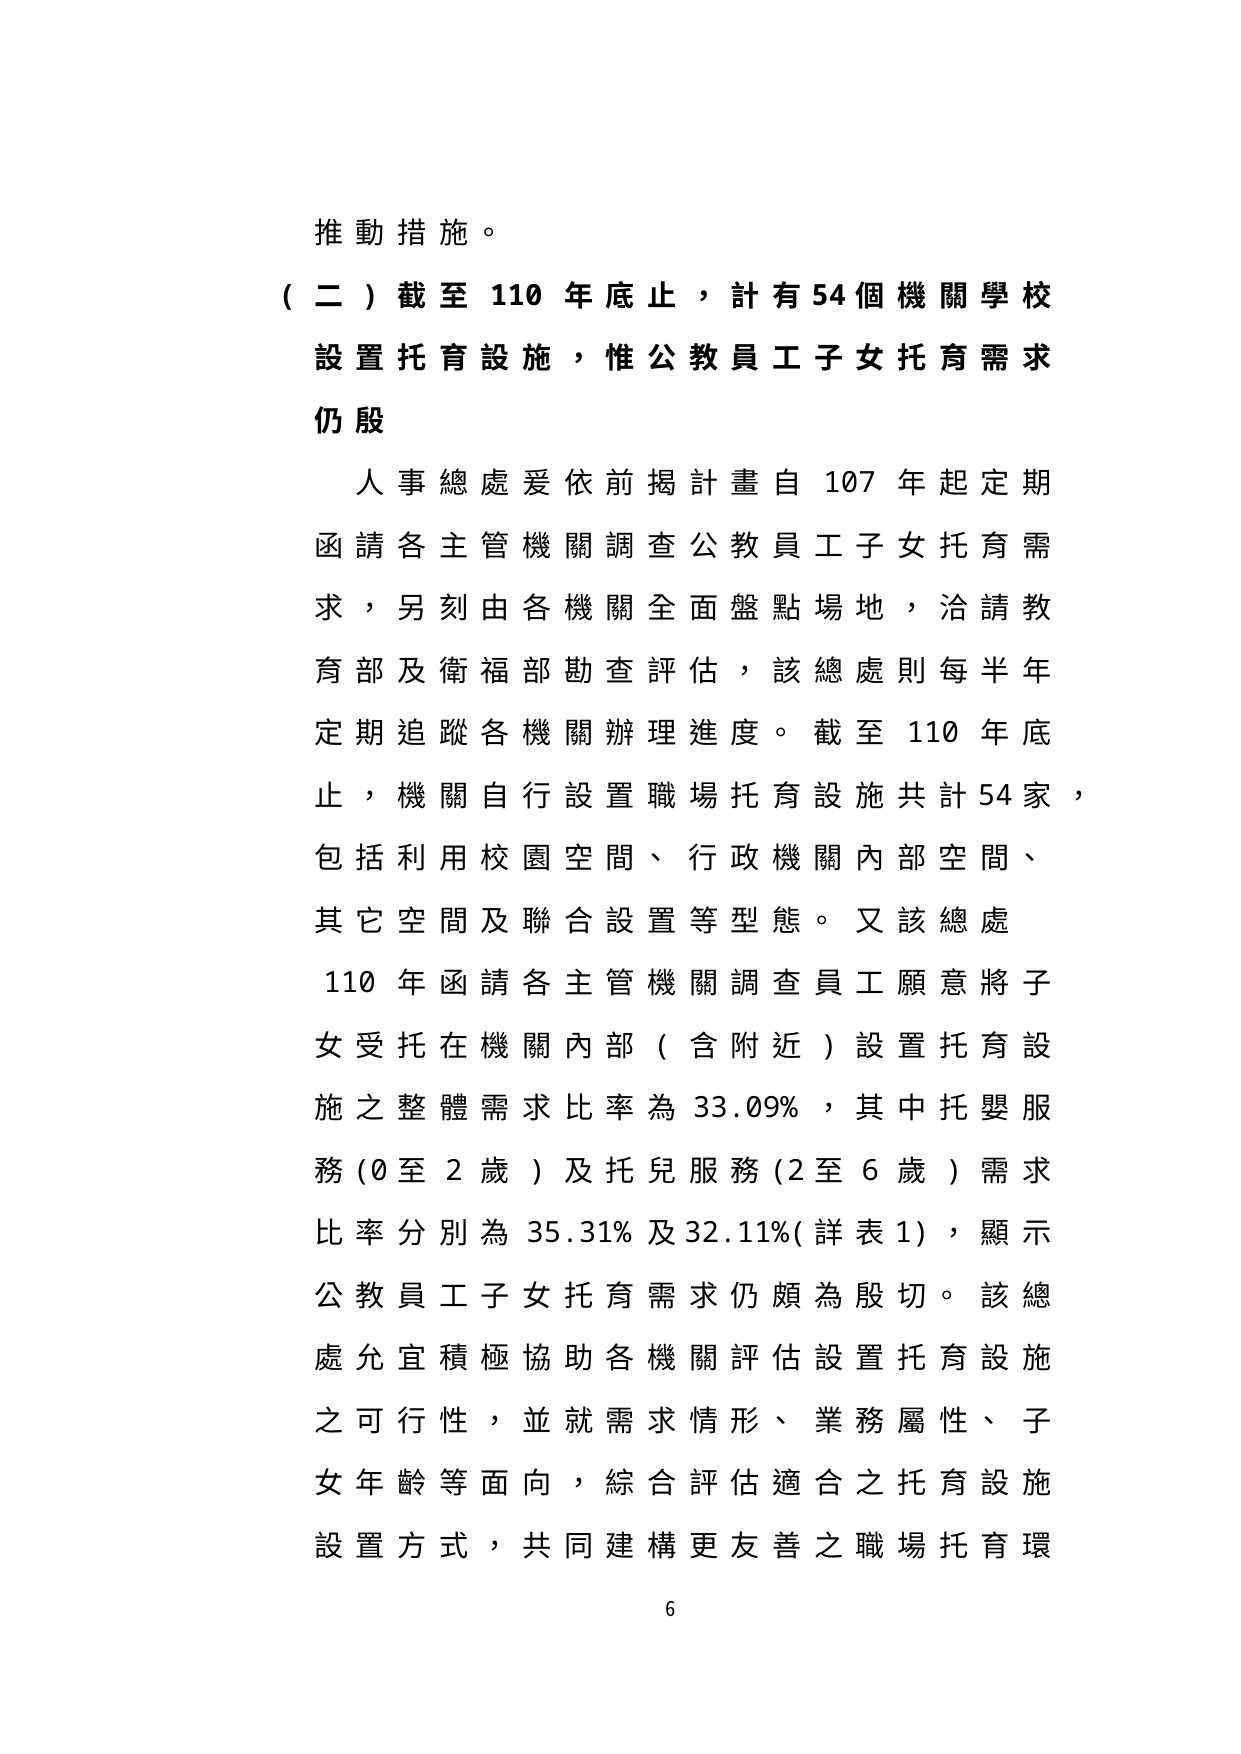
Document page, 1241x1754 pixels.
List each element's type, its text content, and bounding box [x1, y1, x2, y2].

text 行政院為解決公教人員托育需求並落實照顧公教福利之宗旨，於97年12月3日函頒「行政院所屬各機關學校辦理員工子女托育服務實施方案」，行政院所屬各機關學校(以下簡稱各機關)得採特約托育、自行設置托育機構或聯合辦理托育服務等3種方式提供員工相關托育服務資源。後因國內少子女化及高齡化趨勢加遽，行政院於107年7月25日核定「我國少子女化對策計畫(107年至111年)」，又於110年1月29日修正核定計畫期程為107年至113年。其中為擴大公部門辦理員工托育服務之示範效果，將各機關落實辦理員工子女托育需求調查及媒合或擇定相關機關評估設置托育設施之可行性等列為重點工作。並由人事總處負責綜整調查各機關托育需求(包含員工子女人數、子女年齡、服務機關所在地區、現行托育服務之辦理方式等)，以落實擴大公部門員工托育服務。另各機關應依子女托育需求調查結果，融入「職場互助」概念，辦理設置托育設施評估作業，並依評估結果據以規劃具體推動措施。 [271, 189, 1058, 252]
text 人事總處爰依前揭計畫自107年起定期函請各主管機關調查公教員工子女托育需求，另刻由各機關全面盤點場地，洽請教育部及衛福部勘查評估，該總處則每半年定期追蹤各機關辦理進度。截至110年底止，機關自行設置職場托育設施共計54家，包括利用校園空間、行政機關內部空間、其它空間及聯合設置等型態。又該總處110年函請各主管機關調查員工願意將子女受托在機關內部(含附近)設置托育設施之整體需求比率為33.09%，其中托嬰服務(0至2歲)及托兒服務(2至6歲)需求比率分別為35.31%及32.11%(詳表1)，顯示公教員工子女托育需求仍頗為殷切。該總處允宜積極協助各機關評估設置托育設施之可行性，並就需求情形、業務屬性、子女年齡等面向，綜合評估適合之托育設施設置方式，共同建構更友善之職場托育環境。 [271, 439, 1058, 1564]
text (二)截至110年底止，計有54個機關學校設置托育設施，惟公教員工子女托育需求仍殷 [242, 252, 1058, 439]
